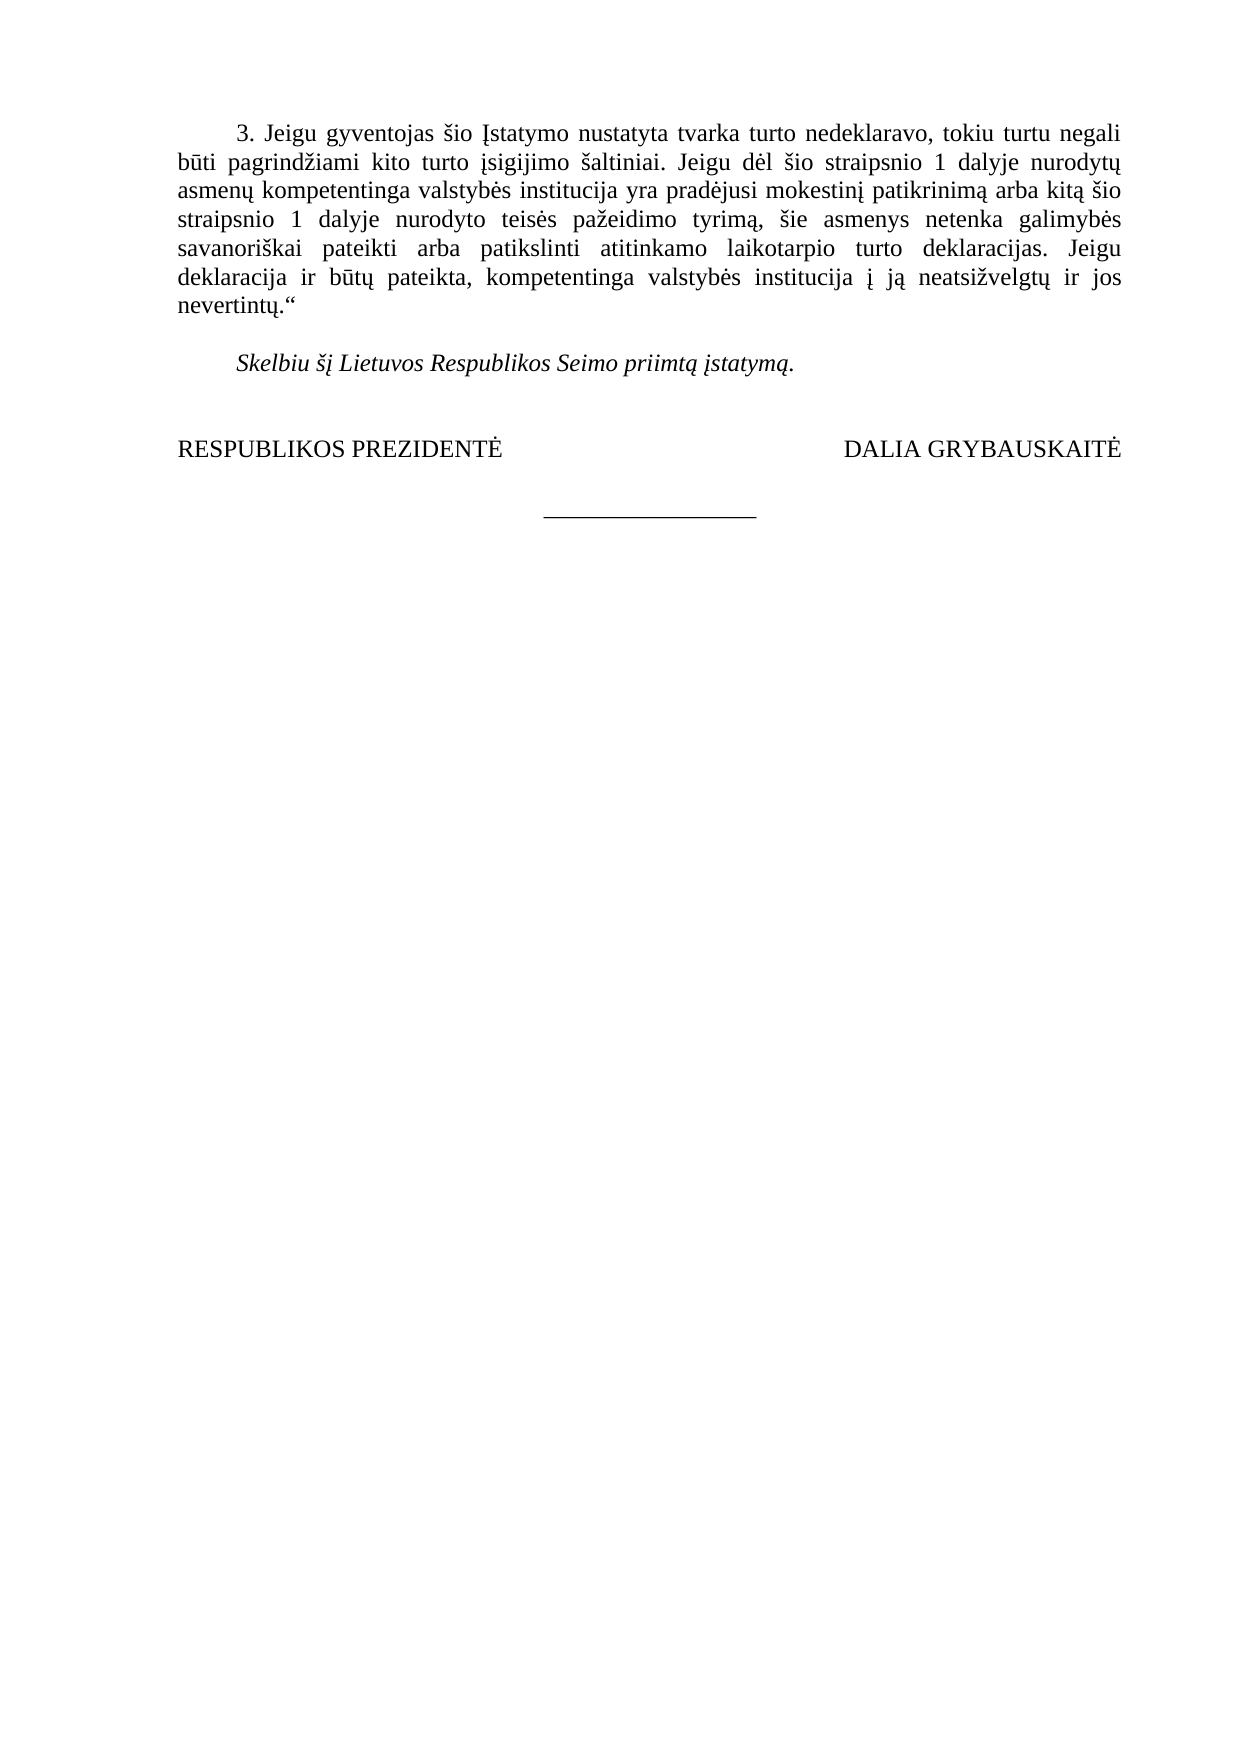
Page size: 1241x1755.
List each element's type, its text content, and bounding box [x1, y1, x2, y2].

text Skelbiu šį Lietuvos Respublikos Seimo priimtą įstatymą. [177, 348, 1122, 377]
text _________________ [177, 492, 1122, 521]
text 3. Jeigu gyventojas šio Įstatymo nustatyta tvarka turto nedeklaravo, tokiu turtu negali būti pagrindžiami kito turto įsigijimo šaltiniai. Jeigu dėl šio straipsnio 1 dalyje nurodytų asmenų kompetentinga valstybės institucija yra pradėjusi mokestinį patikrinimą arba kitą šio straipsnio 1 dalyje nurodyto teisės pažeidimo tyrimą, šie asmenys netenka galimybės savanoriškai pateikti arba patikslinti atitinkamo laikotarpio turto deklaracijas. Jeigu deklaracija ir būtų pateikta, kompetentinga valstybės institucija į ją neatsižvelgtų ir jos nevertintų.“ [177, 118, 1122, 319]
text RESPUBLIKOS PREZIDENTĖ DALIA GRYBAUSKAITĖ [177, 434, 1122, 463]
